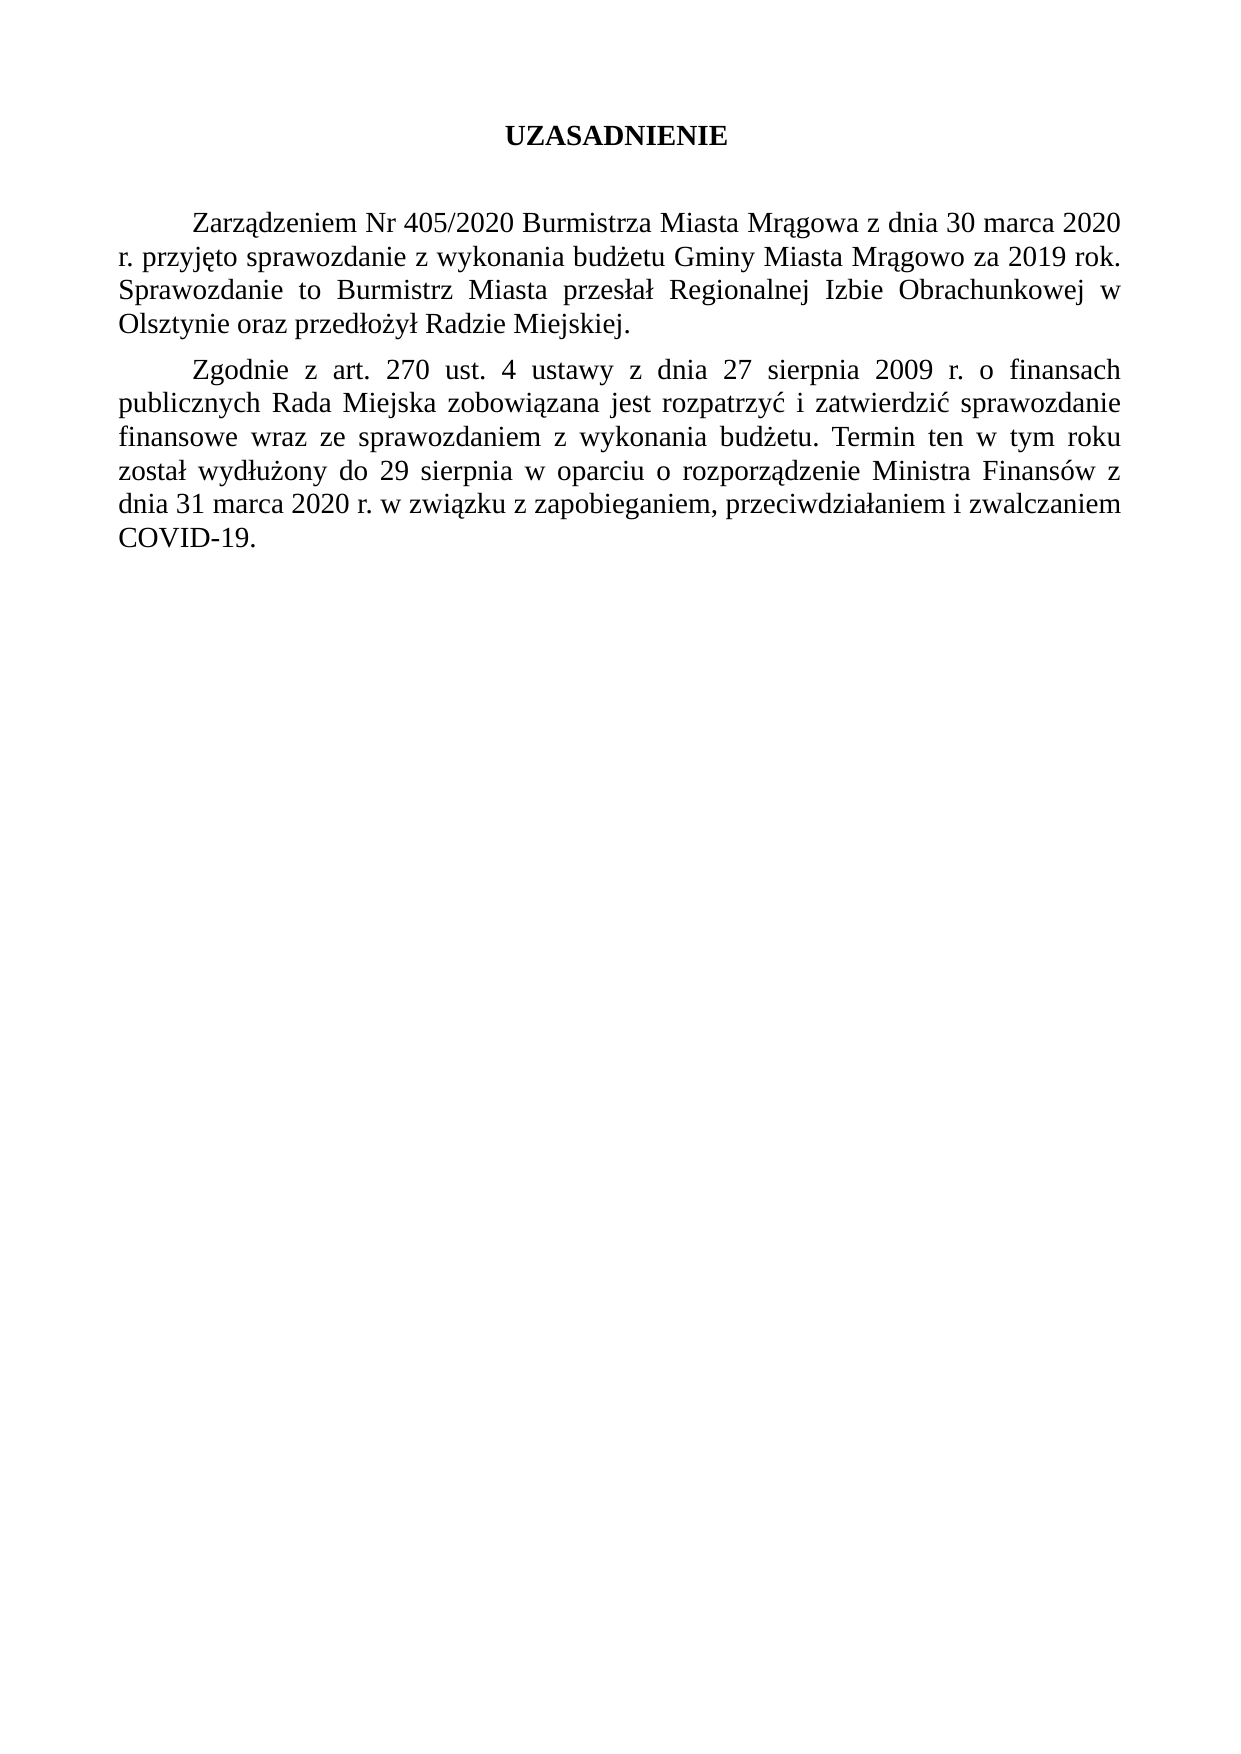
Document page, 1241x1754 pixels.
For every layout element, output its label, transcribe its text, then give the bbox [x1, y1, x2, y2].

text UZASADNIENIE [118, 118, 1122, 152]
text Zarządzeniem Nr 405/2020 Burmistrza Miasta Mrągowa z dnia 30 marca 2020 r. przyjęto sprawozdanie z wykonania budżetu Gminy Miasta Mrągowo za 2019 rok. Sprawozdanie to Burmistrz Miasta przesłał Regionalnej Izbie Obrachunkowej w Olsztynie oraz przedłożył Radzie Miejskiej. [118, 205, 1122, 339]
text Zgodnie z art. 270 ust. 4 ustawy z dnia 27 sierpnia 2009 r. o finansach publicznych Rada Miejska zobowiązana jest rozpatrzyć i zatwierdzić sprawozdanie finansowe wraz ze sprawozdaniem z wykonania budżetu. Termin ten w tym roku został wydłużony do 29 sierpnia w oparciu o rozporządzenie Ministra Finansów z dnia 31 marca 2020 r. w związku z zapobieganiem, przeciwdziałaniem i zwalczaniem COVID-19. [118, 352, 1122, 553]
